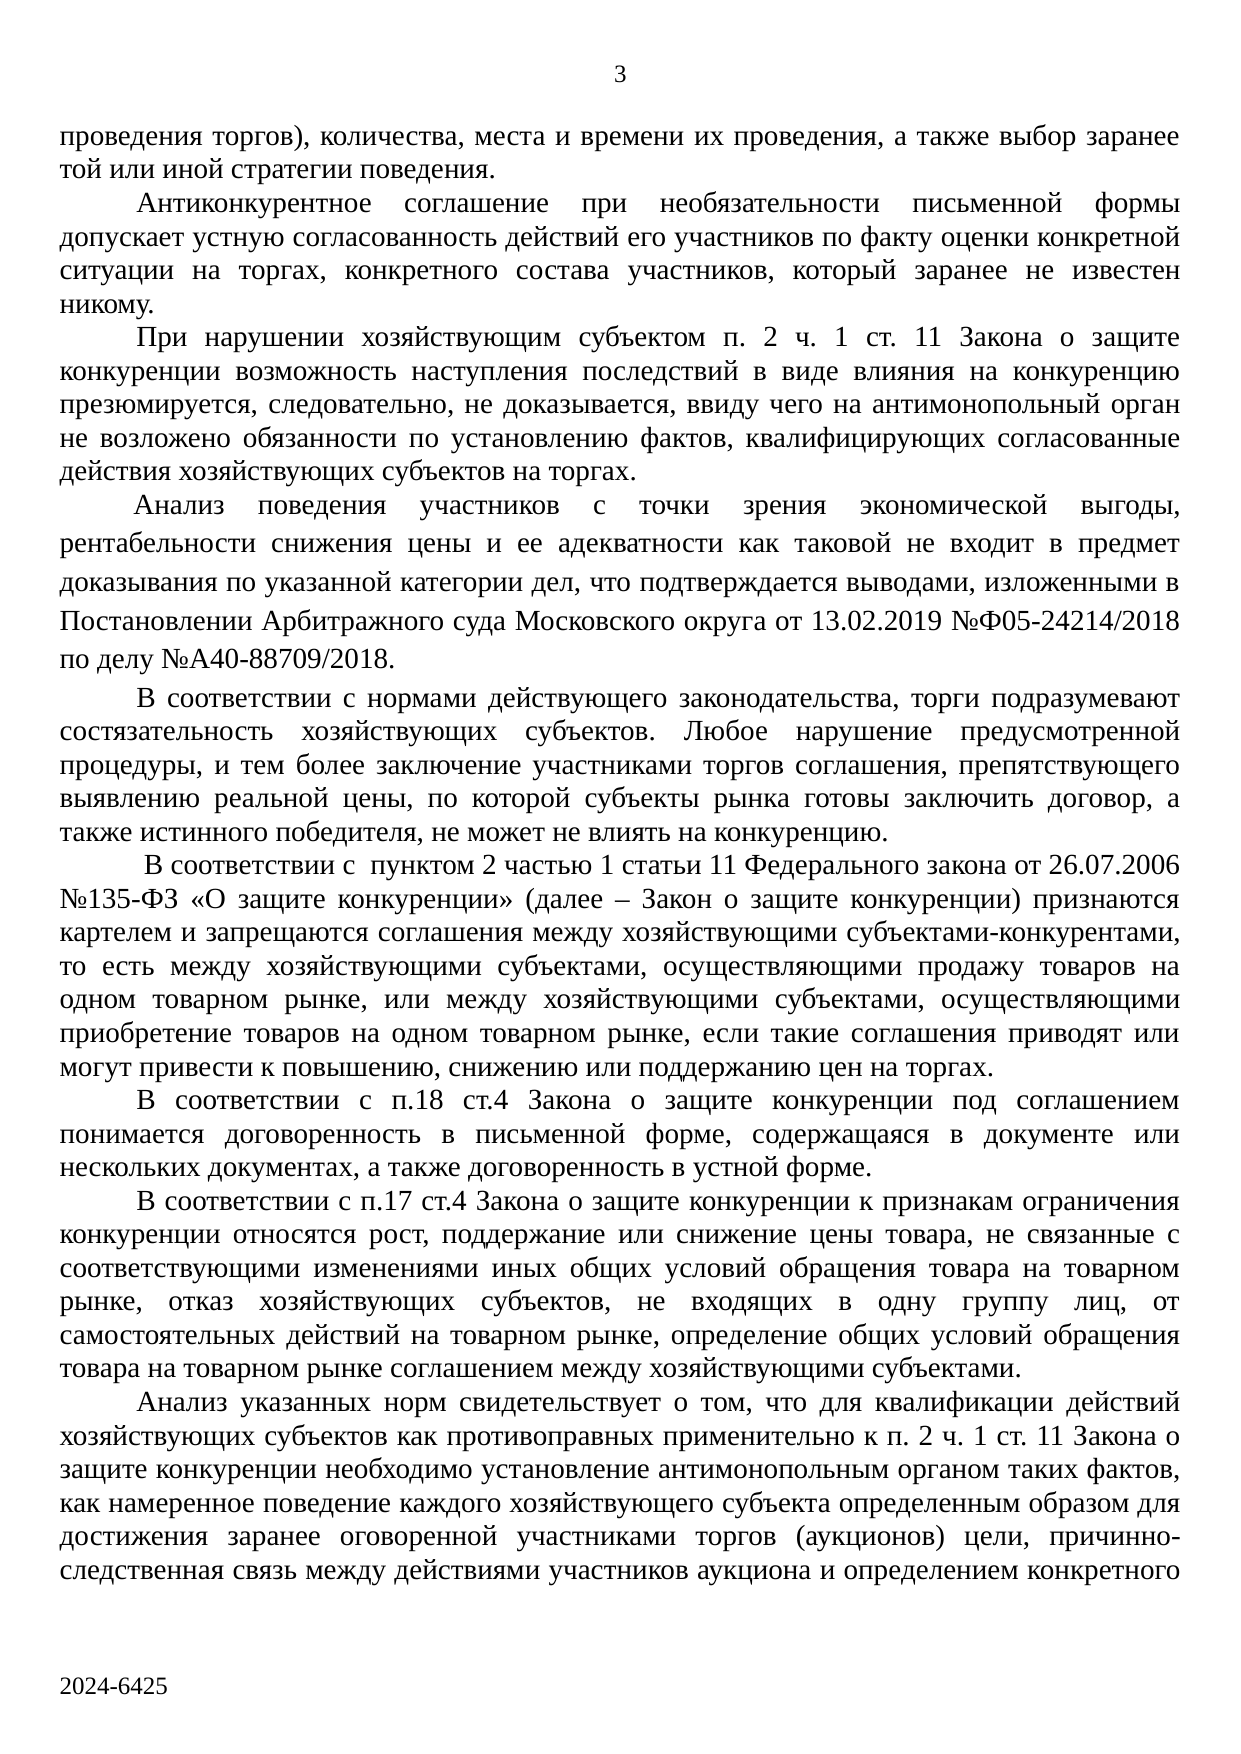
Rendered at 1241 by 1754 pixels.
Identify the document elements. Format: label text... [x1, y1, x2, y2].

text В соответствии с п.17 ст.4 Закона о защите конкуренции к признакам ограничения конкуренции относятся рост, поддержание или снижение цены товара, не связанные с соответствующими изменениями иных общих условий обращения товара на товарном рынке, отказ хозяйствующих субъектов, не входящих в одну группу лиц, от самостоятельных действий на товарном рынке, определение общих условий обращения товара на товарном рынке соглашением между хозяйствующими субъектами. [59, 1183, 1181, 1384]
text В соответствии с нормами действующего законодательства, торги подразумевают состязательность хозяйствующих субъектов. Любое нарушение предусмотренной процедуры, и тем более заключение участниками торгов соглашения, препятствующего выявлению реальной цены, по которой субъекты рынка готовы заключить договор, а также истинного победителя, не может не влиять на конкуренцию. [59, 680, 1181, 847]
text В соответствии с пунктом 2 частью 1 статьи 11 Федерального закона от 26.07.2006 №135-ФЗ «О защите конкуренции» (далее – Закон о защите конкуренции) признаются картелем и запрещаются соглашения между хозяйствующими субъектами-конкурентами, то есть между хозяйствующими субъектами, осуществляющими продажу товаров на одном товарном рынке, или между хозяйствующими субъектами, осуществляющими приобретение товаров на одном товарном рынке, если такие соглашения приводят или могут привести к повышению, снижению или поддержанию цен на торгах. [59, 847, 1181, 1082]
text проведения торгов), количества, места и времени их проведения, а также выбор заранее той или иной стратегии поведения. [59, 118, 1181, 185]
text В соответствии с п.18 ст.4 Закона о защите конкуренции под соглашением понимается договоренность в письменной форме, содержащаяся в документе или нескольких документах, а также договоренность в устной форме. [59, 1082, 1181, 1183]
text При нарушении хозяйствующим субъектом п. 2 ч. 1 ст. 11 Закона о защите конкуренции возможность наступления последствий в виде влияния на конкуренцию презюмируется, следовательно, не доказывается, ввиду чего на антимонопольный орган не возложено обязанности по установлению фактов, квалифицирующих согласованные действия хозяйствующих субъектов на торгах. [59, 319, 1181, 487]
text Антиконкурентное соглашение при необязательности письменной формы допускает устную согласованность действий его участников по факту оценки конкретной ситуации на торгах, конкретного состава участников, который заранее не известен никому. [59, 185, 1181, 319]
text Анализ поведения участников с точки зрения экономической выгоды, рентабельности снижения цены и ее адекватности как таковой не входит в предмет доказывания по указанной категории дел, что подтверждается выводами, изложенными в Постановлении Арбитражного суда Московского округа от 13.02.2019 №Ф05-24214/2018 по делу №А40-88709/2018. [59, 487, 1181, 675]
text Анализ указанных норм свидетельствует о том, что для квалификации действий хозяйствующих субъектов как противоправных применительно к п. 2 ч. 1 ст. 11 Закона о защите конкуренции необходимо установление антимонопольным органом таких фактов, как намеренное поведение каждого хозяйствующего субъекта определенным образом для достижения заранее оговоренной участниками торгов (аукционов) цели, причинно-следственная связь между действиями участников аукциона и определением конкретного [59, 1384, 1181, 1585]
